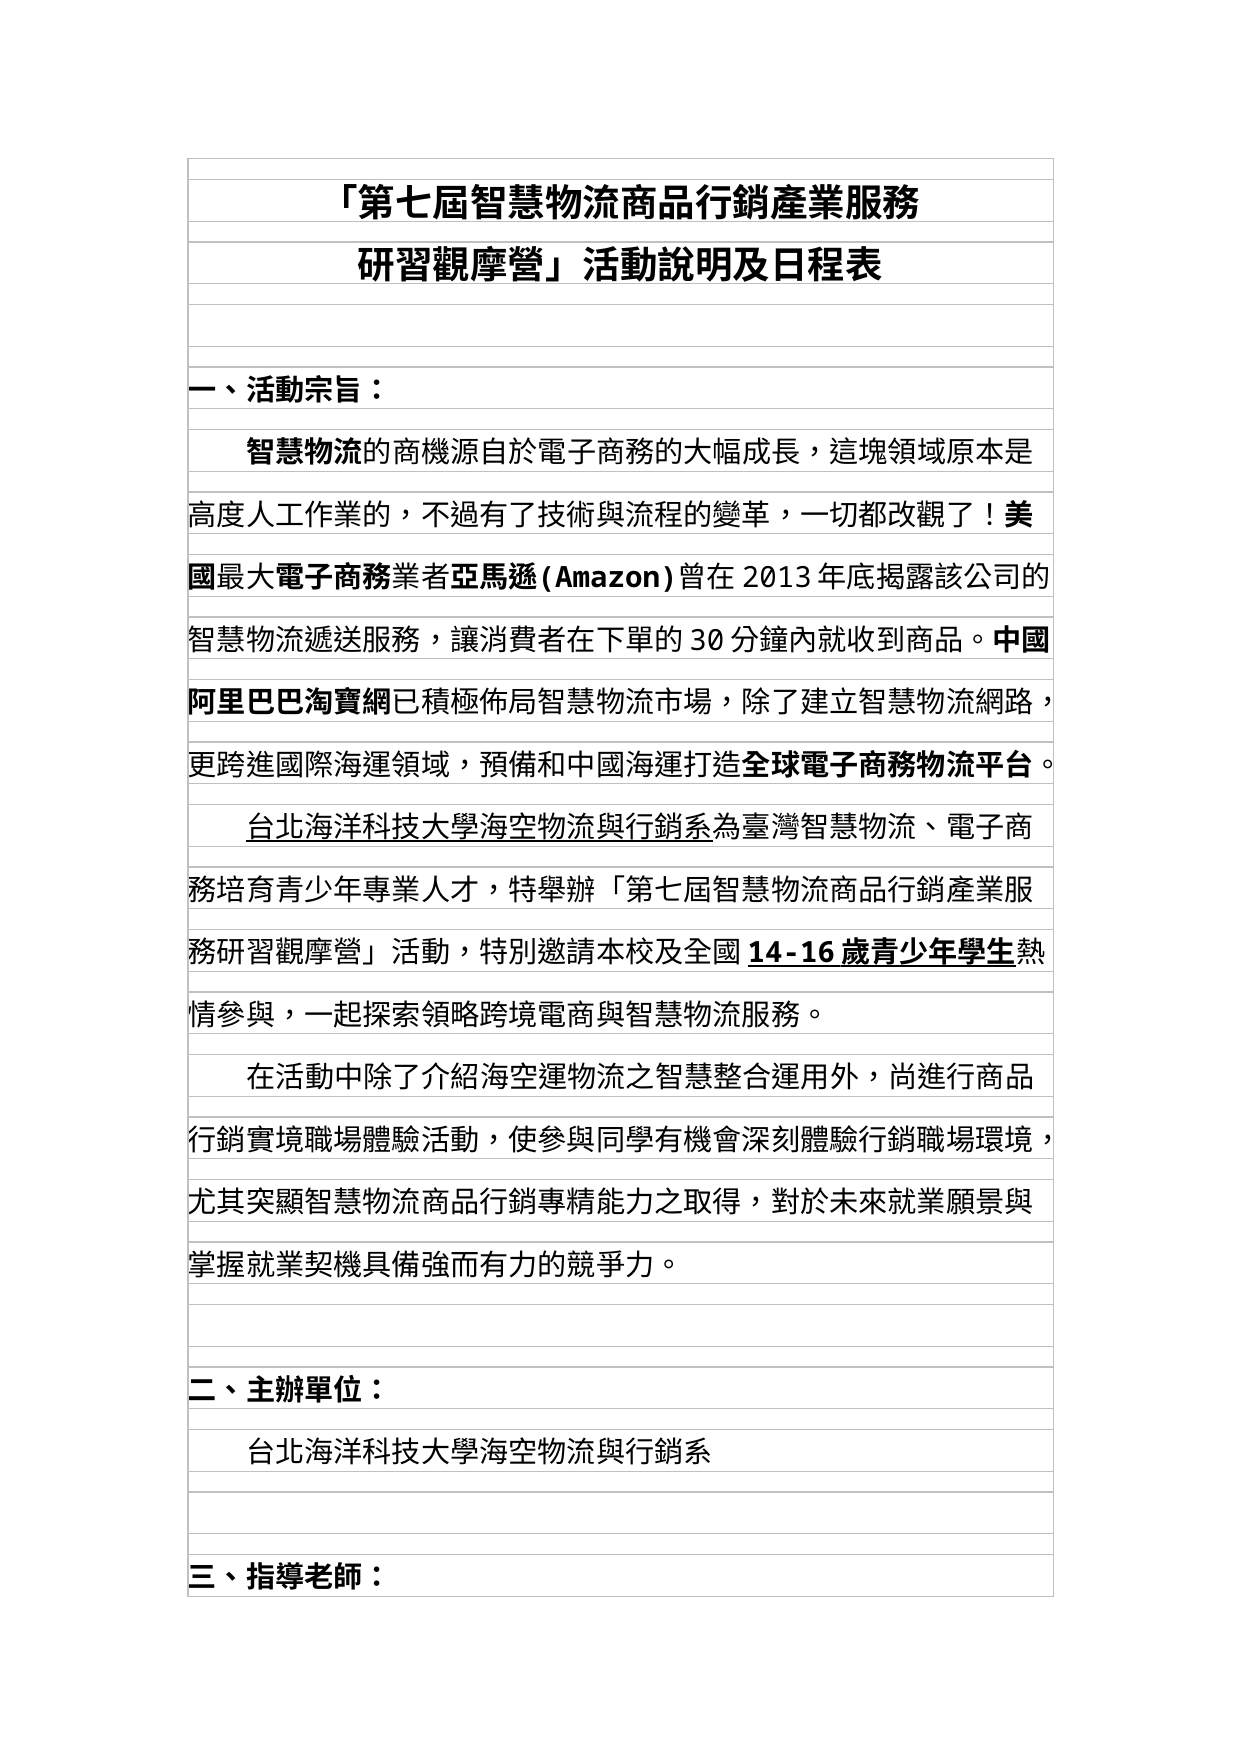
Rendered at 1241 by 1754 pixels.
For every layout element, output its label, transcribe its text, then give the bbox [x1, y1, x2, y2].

text [189, 1347, 1053, 1366]
text 在活動中除了介紹海空運物流之智慧整合運用外，尚進行商品行銷實境職場體驗活動，使參與同學有機會深刻體驗行銷職場環境，尤其突顯智慧物流商品行銷專精能力之取得，對於未來就業願景與掌握就業契機具備強而有力的競爭力。 [189, 1222, 1053, 1241]
text 智慧物流的商機源自於電子商務的大幅成長，這塊領域原本是高度人工作業的，不過有了技術與流程的變革，一切都改觀了！美國最大電子商務業者亞馬遜(Amazon)曾在2013年底揭露該公司的智慧物流遞送服務，讓消費者在下單的30分鐘內就收到商品。中國阿里巴巴淘寶網已積極佈局智慧物流市場，除了建立智慧物流網路，更跨進國際海運領域，預備和中國海運打造全球電子商務物流平台。 [189, 430, 1053, 471]
text 智慧物流的商機源自於電子商務的大幅成長，這塊領域原本是高度人工作業的，不過有了技術與流程的變革，一切都改觀了！美國最大電子商務業者亞馬遜(Amazon)曾在2013年底揭露該公司的智慧物流遞送服務，讓消費者在下單的30分鐘內就收到商品。中國阿里巴巴淘寶網已積極佈局智慧物流市場，除了建立智慧物流網路，更跨進國際海運領域，預備和中國海運打造全球電子商務物流平台。 [189, 534, 1053, 554]
text [189, 972, 1053, 991]
text 情參與，一起探索領略跨境電商與智慧物流服務。 [189, 993, 1053, 1033]
text 智慧物流的商機源自於電子商務的大幅成長，這塊領域原本是高度人工作業的，不過有了技術與流程的變革，一切都改觀了！美國最大電子商務業者亞馬遜(Amazon)曾在2013年底揭露該公司的智慧物流遞送服務，讓消費者在下單的30分鐘內就收到商品。中國阿里巴巴淘寶網已積極佈局智慧物流市場，除了建立智慧物流網路，更跨進國際海運領域，預備和中國海運打造全球電子商務物流平台。 [189, 409, 1053, 429]
text [189, 909, 1053, 929]
text 在活動中除了介紹海空運物流之智慧整合運用外，尚進行商品行銷實境職場體驗活動，使參與同學有機會深刻體驗行銷職場環境，尤其突顯智慧物流商品行銷專精能力之取得，對於未來就業願景與掌握就業契機具備強而有力的競爭力。 [189, 1055, 1053, 1096]
text [189, 1534, 1053, 1554]
text 台北海洋科技大學海空物流與行銷系為臺灣智慧物流、電子商 [189, 805, 1053, 846]
text 在活動中除了介紹海空運物流之智慧整合運用外，尚進行商品行銷實境職場體驗活動，使參與同學有機會深刻體驗行銷職場環境，尤其突顯智慧物流商品行銷專精能力之取得，對於未來就業願景與掌握就業契機具備強而有力的競爭力。 [189, 1243, 1053, 1283]
text [189, 847, 1053, 866]
text 在活動中除了介紹海空運物流之智慧整合運用外，尚進行商品行銷實境職場體驗活動，使參與同學有機會深刻體驗行銷職場環境，尤其突顯智慧物流商品行銷專精能力之取得，對於未來就業願景與掌握就業契機具備強而有力的競爭力。 [189, 1118, 1053, 1158]
text 在活動中除了介紹海空運物流之智慧整合運用外，尚進行商品行銷實境職場體驗活動，使參與同學有機會深刻體驗行銷職場環境，尤其突顯智慧物流商品行銷專精能力之取得，對於未來就業願景與掌握就業契機具備強而有力的競爭力。 [189, 1180, 1053, 1221]
text 智慧物流的商機源自於電子商務的大幅成長，這塊領域原本是高度人工作業的，不過有了技術與流程的變革，一切都改觀了！美國最大電子商務業者亞馬遜(Amazon)曾在2013年底揭露該公司的智慧物流遞送服務，讓消費者在下單的30分鐘內就收到商品。中國阿里巴巴淘寶網已積極佈局智慧物流市場，除了建立智慧物流網路，更跨進國際海運領域，預備和中國海運打造全球電子商務物流平台。 [189, 618, 1053, 658]
text 三、指導老師： [189, 1555, 1053, 1596]
text 一、活動宗旨： [189, 368, 1053, 408]
text 在活動中除了介紹海空運物流之智慧整合運用外，尚進行商品行銷實境職場體驗活動，使參與同學有機會深刻體驗行銷職場環境，尤其突顯智慧物流商品行銷專精能力之取得，對於未來就業願景與掌握就業契機具備強而有力的競爭力。 [189, 1159, 1053, 1179]
text 「第七屆智慧物流商品行銷產業服務 [189, 180, 1053, 221]
text [189, 159, 1053, 179]
text [189, 222, 1053, 241]
text 智慧物流的商機源自於電子商務的大幅成長，這塊領域原本是高度人工作業的，不過有了技術與流程的變革，一切都改觀了！美國最大電子商務業者亞馬遜(Amazon)曾在2013年底揭露該公司的智慧物流遞送服務，讓消費者在下單的30分鐘內就收到商品。中國阿里巴巴淘寶網已積極佈局智慧物流市場，除了建立智慧物流網路，更跨進國際海運領域，預備和中國海運打造全球電子商務物流平台。 [189, 555, 1053, 596]
text 研習觀摩營」活動說明及日程表 [189, 243, 1053, 283]
text [189, 1409, 1053, 1429]
text 智慧物流的商機源自於電子商務的大幅成長，這塊領域原本是高度人工作業的，不過有了技術與流程的變革，一切都改觀了！美國最大電子商務業者亞馬遜(Amazon)曾在2013年底揭露該公司的智慧物流遞送服務，讓消費者在下單的30分鐘內就收到商品。中國阿里巴巴淘寶網已積極佈局智慧物流市場，除了建立智慧物流網路，更跨進國際海運領域，預備和中國海運打造全球電子商務物流平台。 [189, 659, 1053, 679]
text [189, 784, 1053, 804]
text 務研習觀摩營」活動，特別邀請本校及全國14-16歲青少年學生熱 [189, 930, 1053, 971]
text 智慧物流的商機源自於電子商務的大幅成長，這塊領域原本是高度人工作業的，不過有了技術與流程的變革，一切都改觀了！美國最大電子商務業者亞馬遜(Amazon)曾在2013年底揭露該公司的智慧物流遞送服務，讓消費者在下單的30分鐘內就收到商品。中國阿里巴巴淘寶網已積極佈局智慧物流市場，除了建立智慧物流網路，更跨進國際海運領域，預備和中國海運打造全球電子商務物流平台。 [189, 722, 1053, 741]
text [189, 347, 1053, 366]
text 智慧物流的商機源自於電子商務的大幅成長，這塊領域原本是高度人工作業的，不過有了技術與流程的變革，一切都改觀了！美國最大電子商務業者亞馬遜(Amazon)曾在2013年底揭露該公司的智慧物流遞送服務，讓消費者在下單的30分鐘內就收到商品。中國阿里巴巴淘寶網已積極佈局智慧物流市場，除了建立智慧物流網路，更跨進國際海運領域，預備和中國海運打造全球電子商務物流平台。 [189, 472, 1053, 491]
text 智慧物流的商機源自於電子商務的大幅成長，這塊領域原本是高度人工作業的，不過有了技術與流程的變革，一切都改觀了！美國最大電子商務業者亞馬遜(Amazon)曾在2013年底揭露該公司的智慧物流遞送服務，讓消費者在下單的30分鐘內就收到商品。中國阿里巴巴淘寶網已積極佈局智慧物流市場，除了建立智慧物流網路，更跨進國際海運領域，預備和中國海運打造全球電子商務物流平台。 [189, 680, 1053, 721]
text 智慧物流的商機源自於電子商務的大幅成長，這塊領域原本是高度人工作業的，不過有了技術與流程的變革，一切都改觀了！美國最大電子商務業者亞馬遜(Amazon)曾在2013年底揭露該公司的智慧物流遞送服務，讓消費者在下單的30分鐘內就收到商品。中國阿里巴巴淘寶網已積極佈局智慧物流市場，除了建立智慧物流網路，更跨進國際海運領域，預備和中國海運打造全球電子商務物流平台。 [189, 743, 1053, 783]
text 台北海洋科技大學海空物流與行銷系 [189, 1430, 1053, 1471]
text 務培育青少年專業人才，特舉辦「第七屆智慧物流商品行銷產業服 [189, 868, 1053, 908]
text 智慧物流的商機源自於電子商務的大幅成長，這塊領域原本是高度人工作業的，不過有了技術與流程的變革，一切都改觀了！美國最大電子商務業者亞馬遜(Amazon)曾在2013年底揭露該公司的智慧物流遞送服務，讓消費者在下單的30分鐘內就收到商品。中國阿里巴巴淘寶網已積極佈局智慧物流市場，除了建立智慧物流網路，更跨進國際海運領域，預備和中國海運打造全球電子商務物流平台。 [189, 597, 1053, 616]
text 智慧物流的商機源自於電子商務的大幅成長，這塊領域原本是高度人工作業的，不過有了技術與流程的變革，一切都改觀了！美國最大電子商務業者亞馬遜(Amazon)曾在2013年底揭露該公司的智慧物流遞送服務，讓消費者在下單的30分鐘內就收到商品。中國阿里巴巴淘寶網已積極佈局智慧物流市場，除了建立智慧物流網路，更跨進國際海運領域，預備和中國海運打造全球電子商務物流平台。 [189, 493, 1053, 533]
text 二、主辦單位： [189, 1368, 1053, 1408]
text 在活動中除了介紹海空運物流之智慧整合運用外，尚進行商品行銷實境職場體驗活動，使參與同學有機會深刻體驗行銷職場環境，尤其突顯智慧物流商品行銷專精能力之取得，對於未來就業願景與掌握就業契機具備強而有力的競爭力。 [189, 1034, 1053, 1054]
text 在活動中除了介紹海空運物流之智慧整合運用外，尚進行商品行銷實境職場體驗活動，使參與同學有機會深刻體驗行銷職場環境，尤其突顯智慧物流商品行銷專精能力之取得，對於未來就業願景與掌握就業契機具備強而有力的競爭力。 [189, 1097, 1053, 1116]
